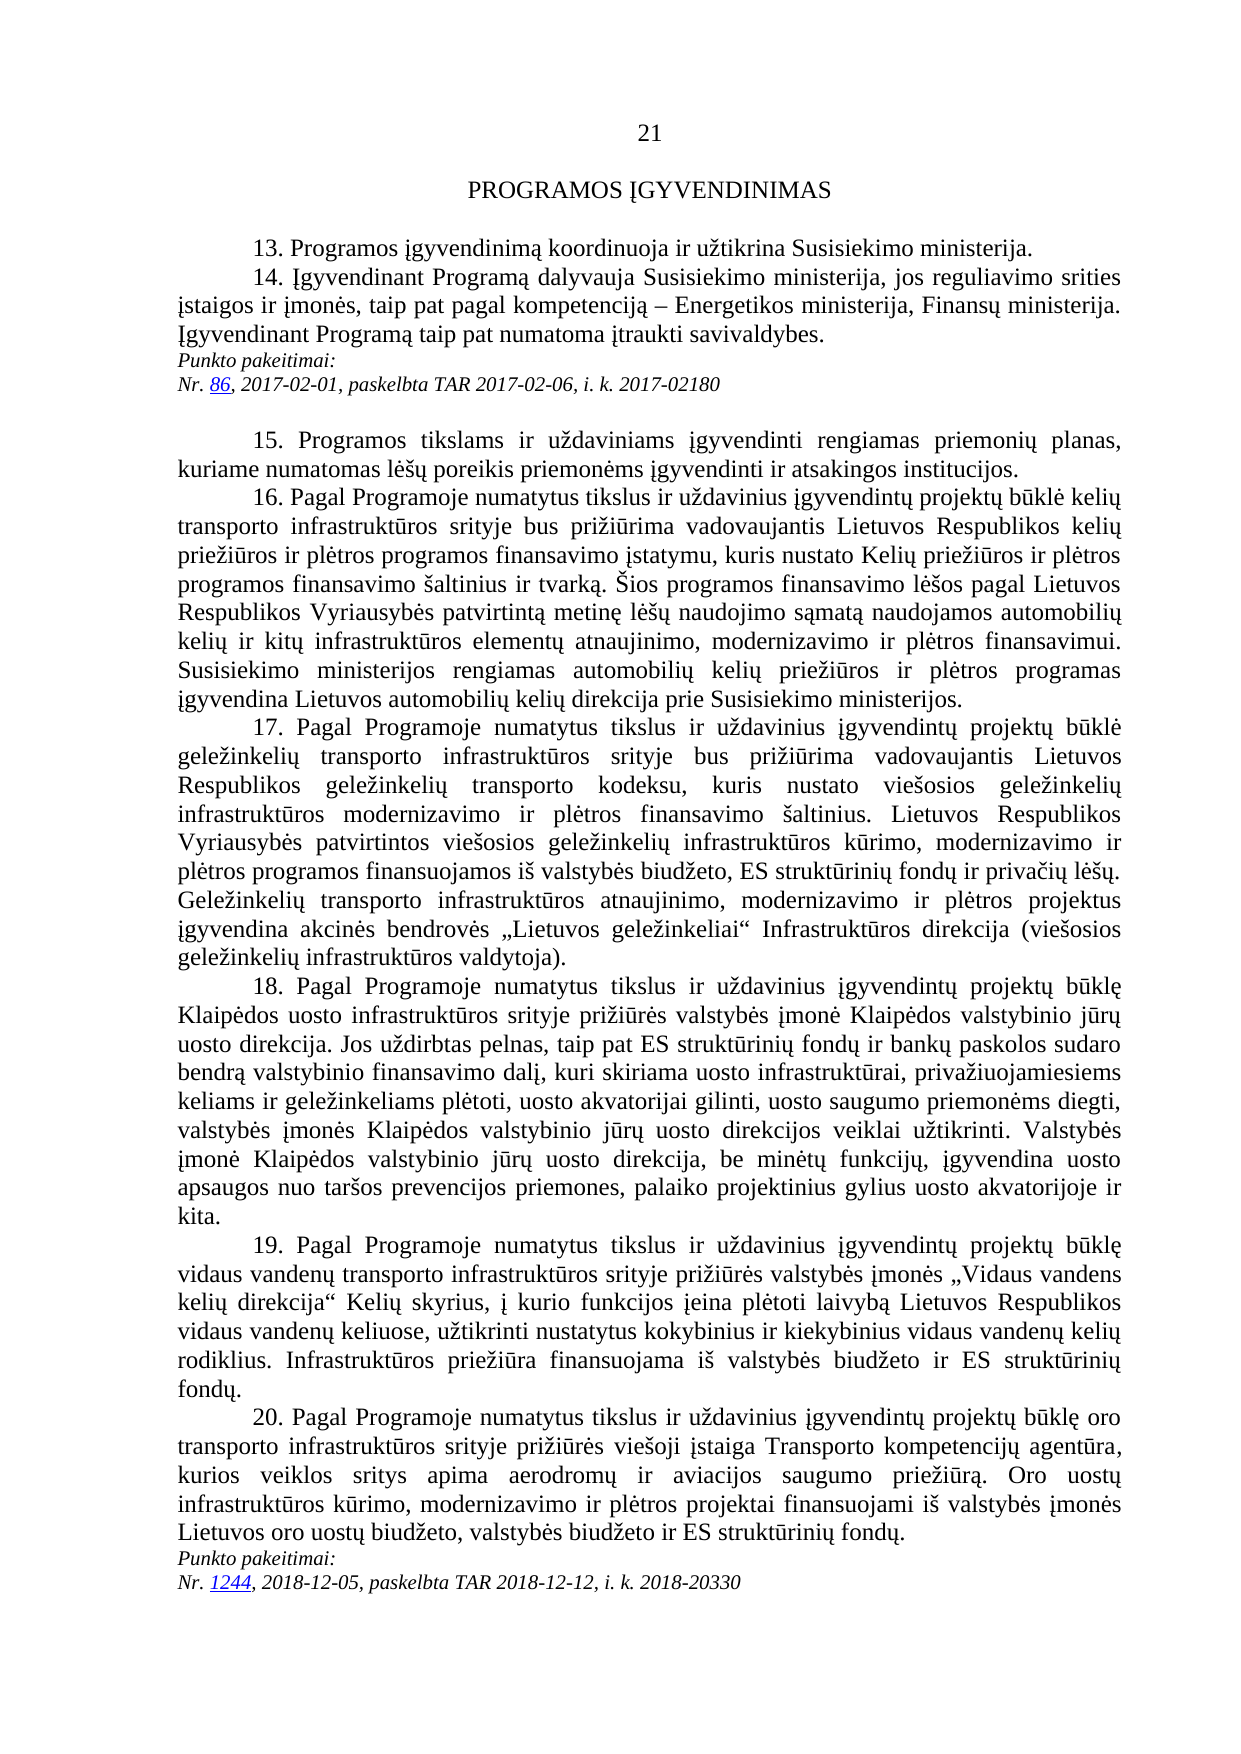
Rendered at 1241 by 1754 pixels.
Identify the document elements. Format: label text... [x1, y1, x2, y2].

text 20. Pagal Programoje numatytus tikslus ir uždavinius įgyvendintų projektų būklę oro transporto infrastruktūros srityje prižiūrės viešoji įstaiga Transporto kompetencijų agentūra, kurios veiklos sritys apima aerodromų ir aviacijos saugumo priežiūrą. Oro uostų infrastruktūros kūrimo, modernizavimo ir plėtros projektai finansuojami iš valstybės įmonės Lietuvos oro uostų biudžeto, valstybės biudžeto ir ES struktūrinių fondų. [177, 1402, 1122, 1546]
text Nr. 86, 2017-02-01, paskelbta TAR 2017-02-06, i. k. 2017-02180 [177, 372, 1122, 396]
text 13. Programos įgyvendinimą koordinuoja ir užtikrina Susisiekimo ministerija. [177, 233, 1122, 262]
text 14. Įgyvendinant Programą dalyvauja Susisiekimo ministerija, jos reguliavimo srities įstaigos ir įmonės, taip pat pagal kompetenciją – Energetikos ministerija, Finansų ministerija. Įgyvendinant Programą taip pat numatoma įtraukti savivaldybes. [177, 262, 1122, 348]
text PROGRAMOS ĮGYVENDINIMAS [177, 176, 1122, 204]
text Nr. 1244, 2018-12-05, paskelbta TAR 2018-12-12, i. k. 2018-20330 [177, 1570, 1122, 1594]
text 18. Pagal Programoje numatytus tikslus ir uždavinius įgyvendintų projektų būklę Klaipėdos uosto infrastruktūros srityje prižiūrės valstybės įmonė Klaipėdos valstybinio jūrų uosto direkcija. Jos uždirbtas pelnas, taip pat ES struktūrinių fondų ir bankų paskolos sudaro bendrą valstybinio finansavimo dalį, kuri skiriama uosto infrastruktūrai, privažiuojamiesiems keliams ir geležinkeliams plėtoti, uosto akvatorijai gilinti, uosto saugumo priemonėms diegti, valstybės įmonės Klaipėdos valstybinio jūrų uosto direkcijos veiklai užtikrinti. Valstybės įmonė Klaipėdos valstybinio jūrų uosto direkcija, be minėtų funkcijų, įgyvendina uosto apsaugos nuo taršos prevencijos priemones, palaiko projektinius gylius uosto akvatorijoje ir kita. [177, 971, 1122, 1230]
text 15. Programos tikslams ir uždaviniams įgyvendinti rengiamas priemonių planas, kuriame numatomas lėšų poreikis priemonėms įgyvendinti ir atsakingos institucijos. [177, 425, 1122, 482]
text 17. Pagal Programoje numatytus tikslus ir uždavinius įgyvendintų projektų būklė geležinkelių transporto infrastruktūros srityje bus prižiūrima vadovaujantis Lietuvos Respublikos geležinkelių transporto kodeksu, kuris nustato viešosios geležinkelių infrastruktūros modernizavimo ir plėtros finansavimo šaltinius. Lietuvos Respublikos Vyriausybės patvirtintos viešosios geležinkelių infrastruktūros kūrimo, modernizavimo ir plėtros programos finansuojamos iš valstybės biudžeto, ES struktūrinių fondų ir privačių lėšų. Geležinkelių transporto infrastruktūros atnaujinimo, modernizavimo ir plėtros projektus įgyvendina akcinės bendrovės „Lietuvos geležinkeliai“ Infrastruktūros direkcija (viešosios geležinkelių infrastruktūros valdytoja). [177, 712, 1122, 971]
text 16. Pagal Programoje numatytus tikslus ir uždavinius įgyvendintų projektų būklė kelių transporto infrastruktūros srityje bus prižiūrima vadovaujantis Lietuvos Respublikos kelių priežiūros ir plėtros programos finansavimo įstatymu, kuris nustato Kelių priežiūros ir plėtros programos finansavimo šaltinius ir tvarką. Šios programos finansavimo lėšos pagal Lietuvos Respublikos Vyriausybės patvirtintą metinę lėšų naudojimo sąmatą naudojamos automobilių kelių ir kitų infrastruktūros elementų atnaujinimo, modernizavimo ir plėtros finansavimui. Susisiekimo ministerijos rengiamas automobilių kelių priežiūros ir plėtros programas įgyvendina Lietuvos automobilių kelių direkcija prie Susisiekimo ministerijos. [177, 482, 1122, 712]
text 19. Pagal Programoje numatytus tikslus ir uždavinius įgyvendintų projektų būklę vidaus vandenų transporto infrastruktūros srityje prižiūrės valstybės įmonės „Vidaus vandens kelių direkcija“ Kelių skyrius, į kurio funkcijos įeina plėtoti laivybą Lietuvos Respublikos vidaus vandenų keliuose, užtikrinti nustatytus kokybinius ir kiekybinius vidaus vandenų kelių rodiklius. Infrastruktūros priežiūra finansuojama iš valstybės biudžeto ir ES struktūrinių fondų. [177, 1230, 1122, 1402]
text Punkto pakeitimai: [177, 348, 1122, 372]
text Punkto pakeitimai: [177, 1546, 1122, 1570]
